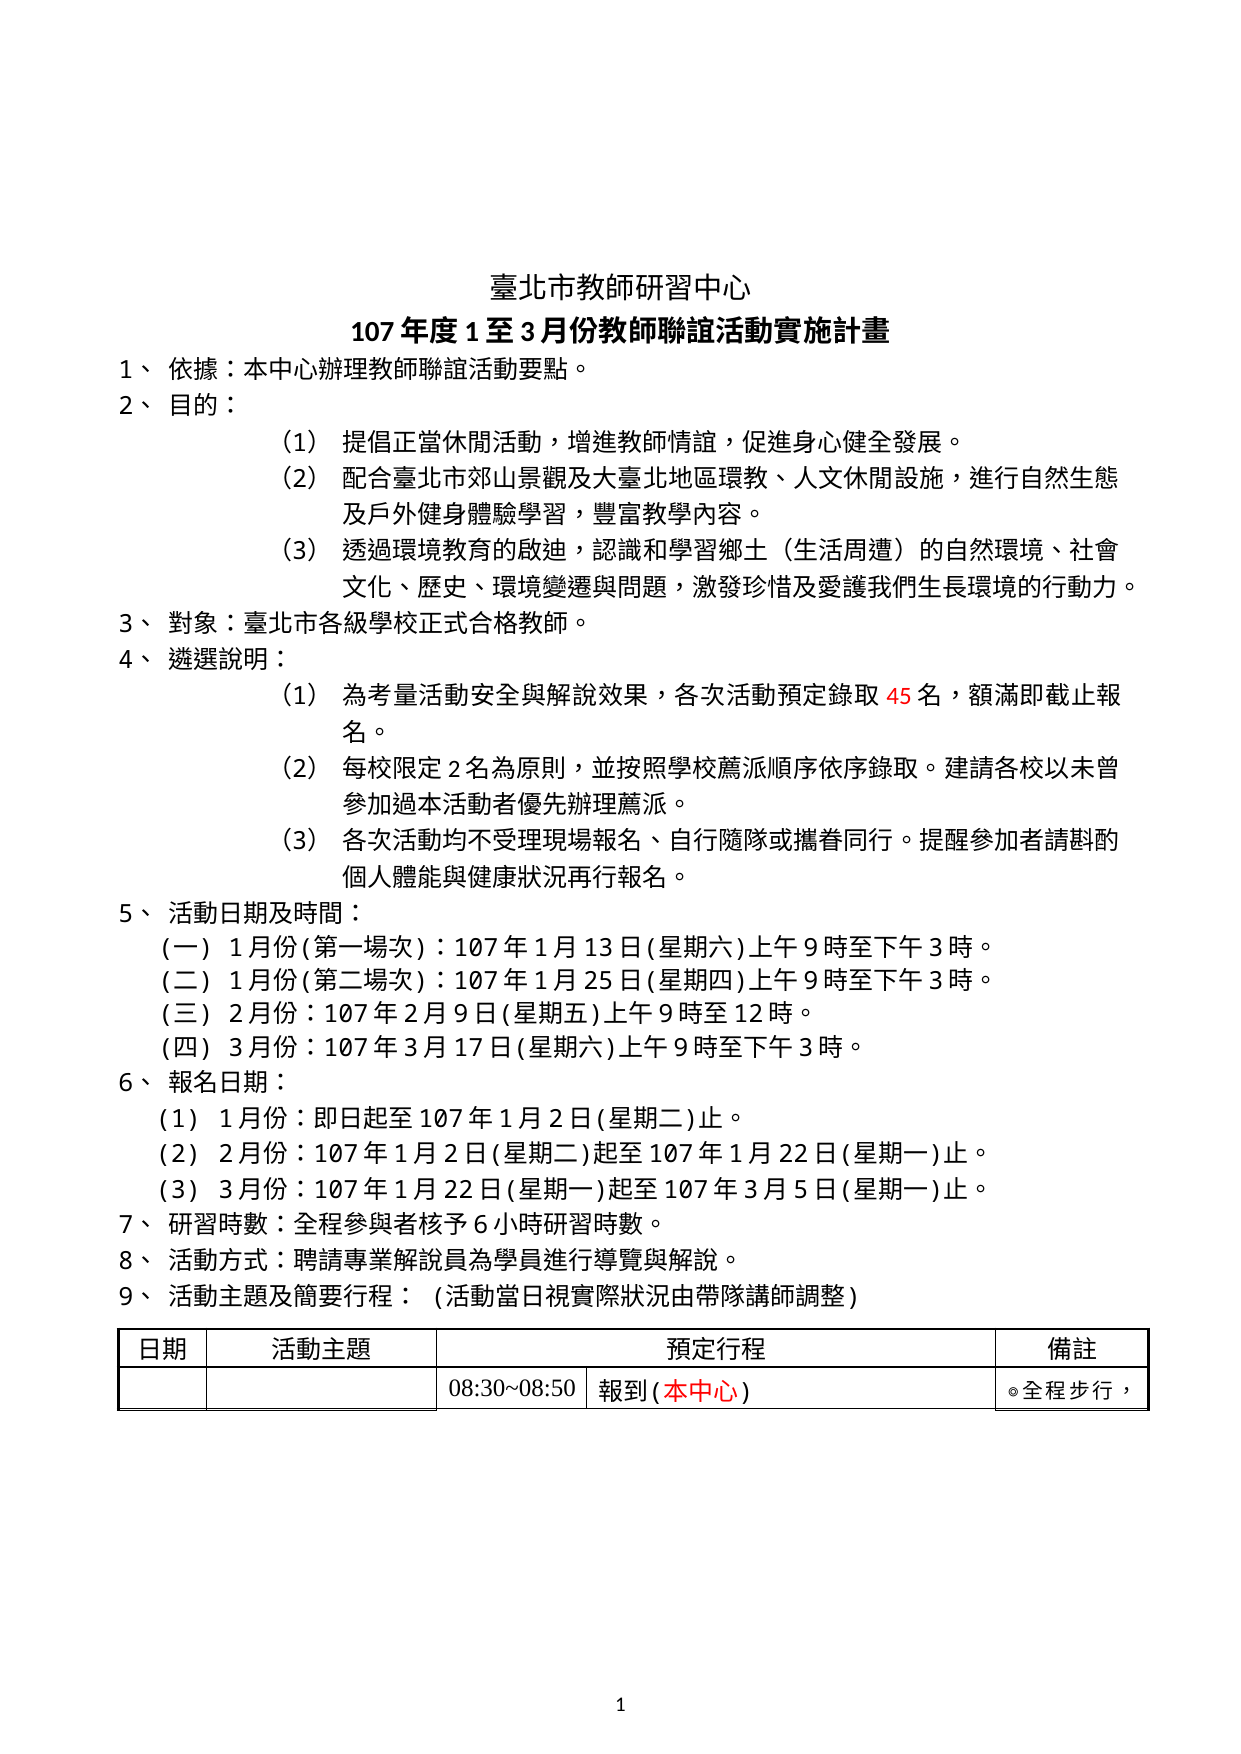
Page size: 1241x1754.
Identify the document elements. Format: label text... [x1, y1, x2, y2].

text (四) 3月份：107年3月17日(星期六)上午9時至下午3時。 [143, 1029, 1122, 1063]
list 每校限定2名為原則，並按照學校薦派順序依序錄取。建請各校以未曾參加過本活動者優先辦理薦派。 [267, 748, 1122, 821]
table_header 備註 [996, 1330, 1147, 1366]
text 107年度1至3月份教師聯誼活動實施計畫 [118, 307, 1122, 349]
list 研習時數：全程參與者核予6小時研習時數。 [118, 1205, 1122, 1241]
list 透過環境教育的啟迪，認識和學習鄉土（生活周遭）的自然環境、社會文化、歷史、環境變遷與問題，激發珍惜及愛護我們生長環境的行動力。 [267, 531, 1122, 603]
text (一) 1月份(第一場次)：107年1月13日(星期六)上午9時至下午3時。 [143, 929, 1122, 963]
list 活動主題及簡要行程： (活動當日視實際狀況由帶隊講師調整) [118, 1276, 1122, 1312]
list 提倡正當休閒活動，增進教師情誼，促進身心健全發展。 [267, 422, 1122, 458]
list 目的： [118, 386, 1122, 422]
list 遴選說明： [118, 639, 1122, 676]
list 為考量活動安全與解說效果，各次活動預定錄取45名，額滿即截止報名。 [267, 676, 1122, 748]
list 1月份：即日起至107年1月2日(星期二)止。 [156, 1099, 1122, 1134]
list 活動日期及時間： [118, 893, 1122, 929]
table_cell 08:30~08:50 [437, 1368, 586, 1408]
list 各次活動均不受理現場報名、自行隨隊或攜眷同行。提醒參加者請斟酌個人體能與健康狀況再行報名。 [267, 821, 1122, 893]
table_header 日期 [120, 1330, 206, 1366]
table_cell ◎全程步行， [996, 1368, 1147, 1408]
list 對象：臺北市各級學校正式合格教師。 [118, 603, 1122, 639]
table_header 預定行程 [437, 1330, 995, 1366]
text 臺北市教師研習中心 [118, 265, 1122, 307]
list 依據：本中心辦理教師聯誼活動要點。 [118, 349, 1122, 386]
table_header 活動主題 [207, 1330, 436, 1366]
table_cell [207, 1368, 436, 1408]
list 2月份：107年1月2日(星期二)起至107年1月22日(星期一)止。 [156, 1134, 1122, 1170]
list 配合臺北市郊山景觀及大臺北地區環教、人文休閒設施，進行自然生態及戶外健身體驗學習，豐富教學內容。 [267, 458, 1122, 531]
list 活動方式：聘請專業解說員為學員進行導覽與解說。 [118, 1241, 1122, 1276]
text (二) 1月份(第二場次)：107年1月25日(星期四)上午9時至下午3時。 [143, 963, 1122, 996]
table_cell 報到(本中心) [587, 1368, 995, 1408]
text (三) 2月份：107年2月9日(星期五)上午9時至12時。 [143, 996, 1122, 1029]
list 3月份：107年1月22日(星期一)起至107年3月5日(星期一)止。 [156, 1170, 1122, 1205]
table_cell [120, 1368, 206, 1408]
list 報名日期： [118, 1063, 1122, 1099]
